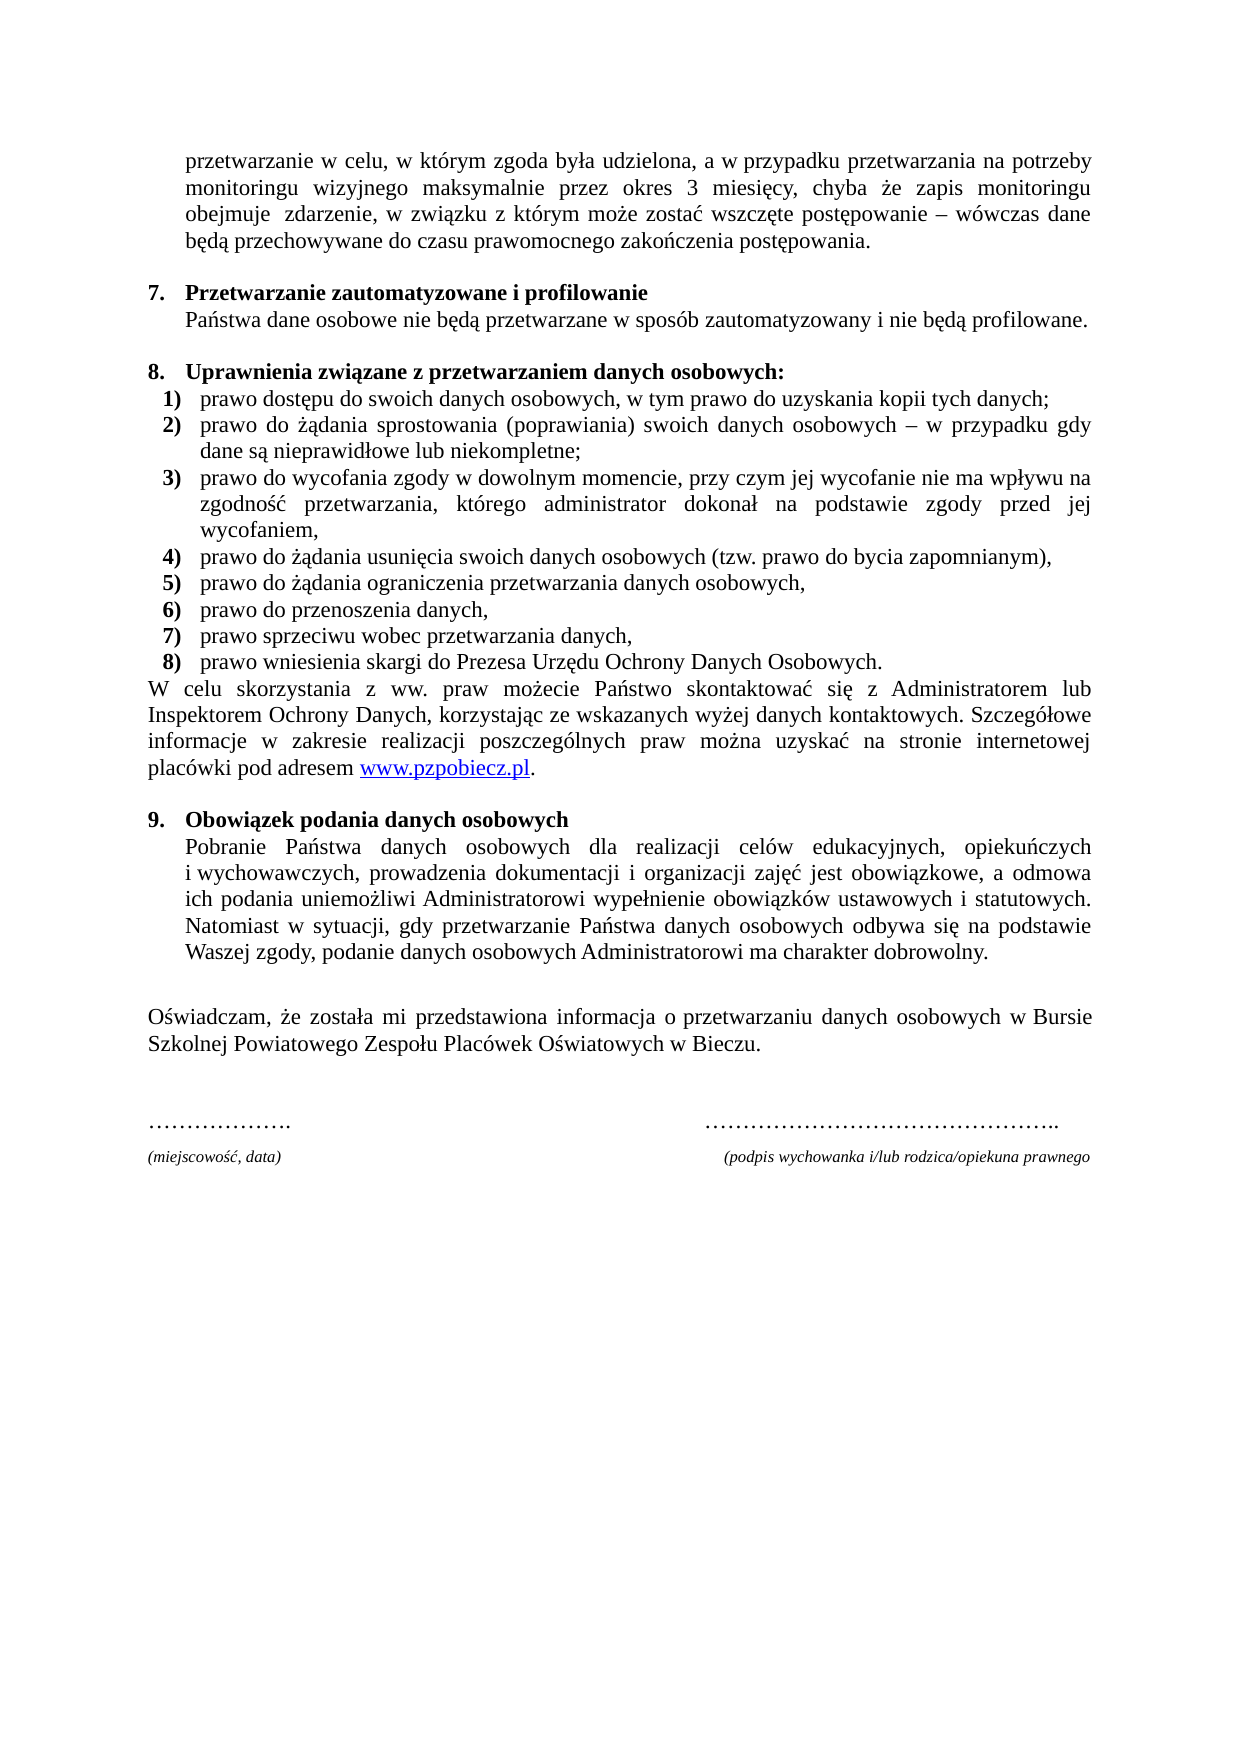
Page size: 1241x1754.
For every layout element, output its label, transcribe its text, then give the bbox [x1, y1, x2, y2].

list prawo do przenoszenia danych, [162, 596, 1093, 622]
list prawo do żądania sprostowania (poprawiania) swoich danych osobowych – w przypadku gdy dane są nieprawidłowe lub niekompletne; [162, 411, 1093, 464]
text Pobranie Państwa danych osobowych dla realizacji celów edukacyjnych, opiekuńczych i wychowawczych, prowadzenia dokumentacji i organizacji zajęć jest obowiązkowe, a odmowa ich podania uniemożliwi Administratorowi wypełnienie obowiązków ustawowych i statutowych. Natomiast w sytuacji, gdy przetwarzanie Państwa danych osobowych odbywa się na podstawie Waszej zgody, podanie danych osobowych Administratorowi ma charakter dobrowolny. [185, 833, 1093, 964]
list Przetwarzanie zautomatyzowane i profilowanie [148, 279, 1093, 306]
list prawo do żądania ograniczenia przetwarzania danych osobowych, [162, 569, 1093, 596]
list Uprawnienia związane z przetwarzaniem danych osobowych: [148, 358, 1093, 385]
list prawo sprzeciwu wobec przetwarzania danych, [162, 622, 1093, 648]
text W celu skorzystania z ww. praw możecie Państwo skontaktować się z Administratorem lub Inspektorem Ochrony Danych, korzystając ze wskazanych wyżej danych kontaktowych. Szczegółowe informacje w zakresie realizacji poszczególnych praw można uzyskać na stronie internetowej placówki pod adresem www.pzpobiecz.pl. [148, 675, 1093, 780]
list prawo do wycofania zgody w dowolnym momencie, przy czym jej wycofanie nie ma wpływu na zgodność przetwarzania, którego administrator dokonał na podstawie zgody przed jej wycofaniem, [162, 464, 1093, 543]
text ………………. ……………………………………….. [148, 1107, 1093, 1134]
list Obowiązek podania danych osobowych [148, 806, 1093, 833]
text przetwarzanie w celu, w którym zgoda była udzielona, a w przypadku przetwarzania na potrzeby monitoringu wizyjnego maksymalnie przez okres 3 miesięcy, chyba że zapis monitoringu obejmuje zdarzenie, w związku z którym może zostać wszczęte postępowanie – wówczas dane będą przechowywane do czasu prawomocnego zakończenia postępowania. [185, 148, 1093, 253]
text Oświadczam, że została mi przedstawiona informacja o przetwarzaniu danych osobowych w Bursie Szkolnej Powiatowego Zespołu Placówek Oświatowych w Bieczu. [148, 1003, 1093, 1056]
text (miejscowość, data) (podpis wychowanka i/lub rodzica/opiekuna prawnego [148, 1147, 1093, 1195]
list prawo do żądania usunięcia swoich danych osobowych (tzw. prawo do bycia zapomnianym), [162, 543, 1093, 569]
list prawo dostępu do swoich danych osobowych, w tym prawo do uzyskania kopii tych danych; [162, 385, 1093, 411]
list Państwa dane osobowe nie będą przetwarzane w sposób zautomatyzowany i nie będą profilowane. [185, 306, 1093, 332]
list prawo wniesienia skargi do Prezesa Urzędu Ochrony Danych Osobowych. [162, 648, 1093, 675]
